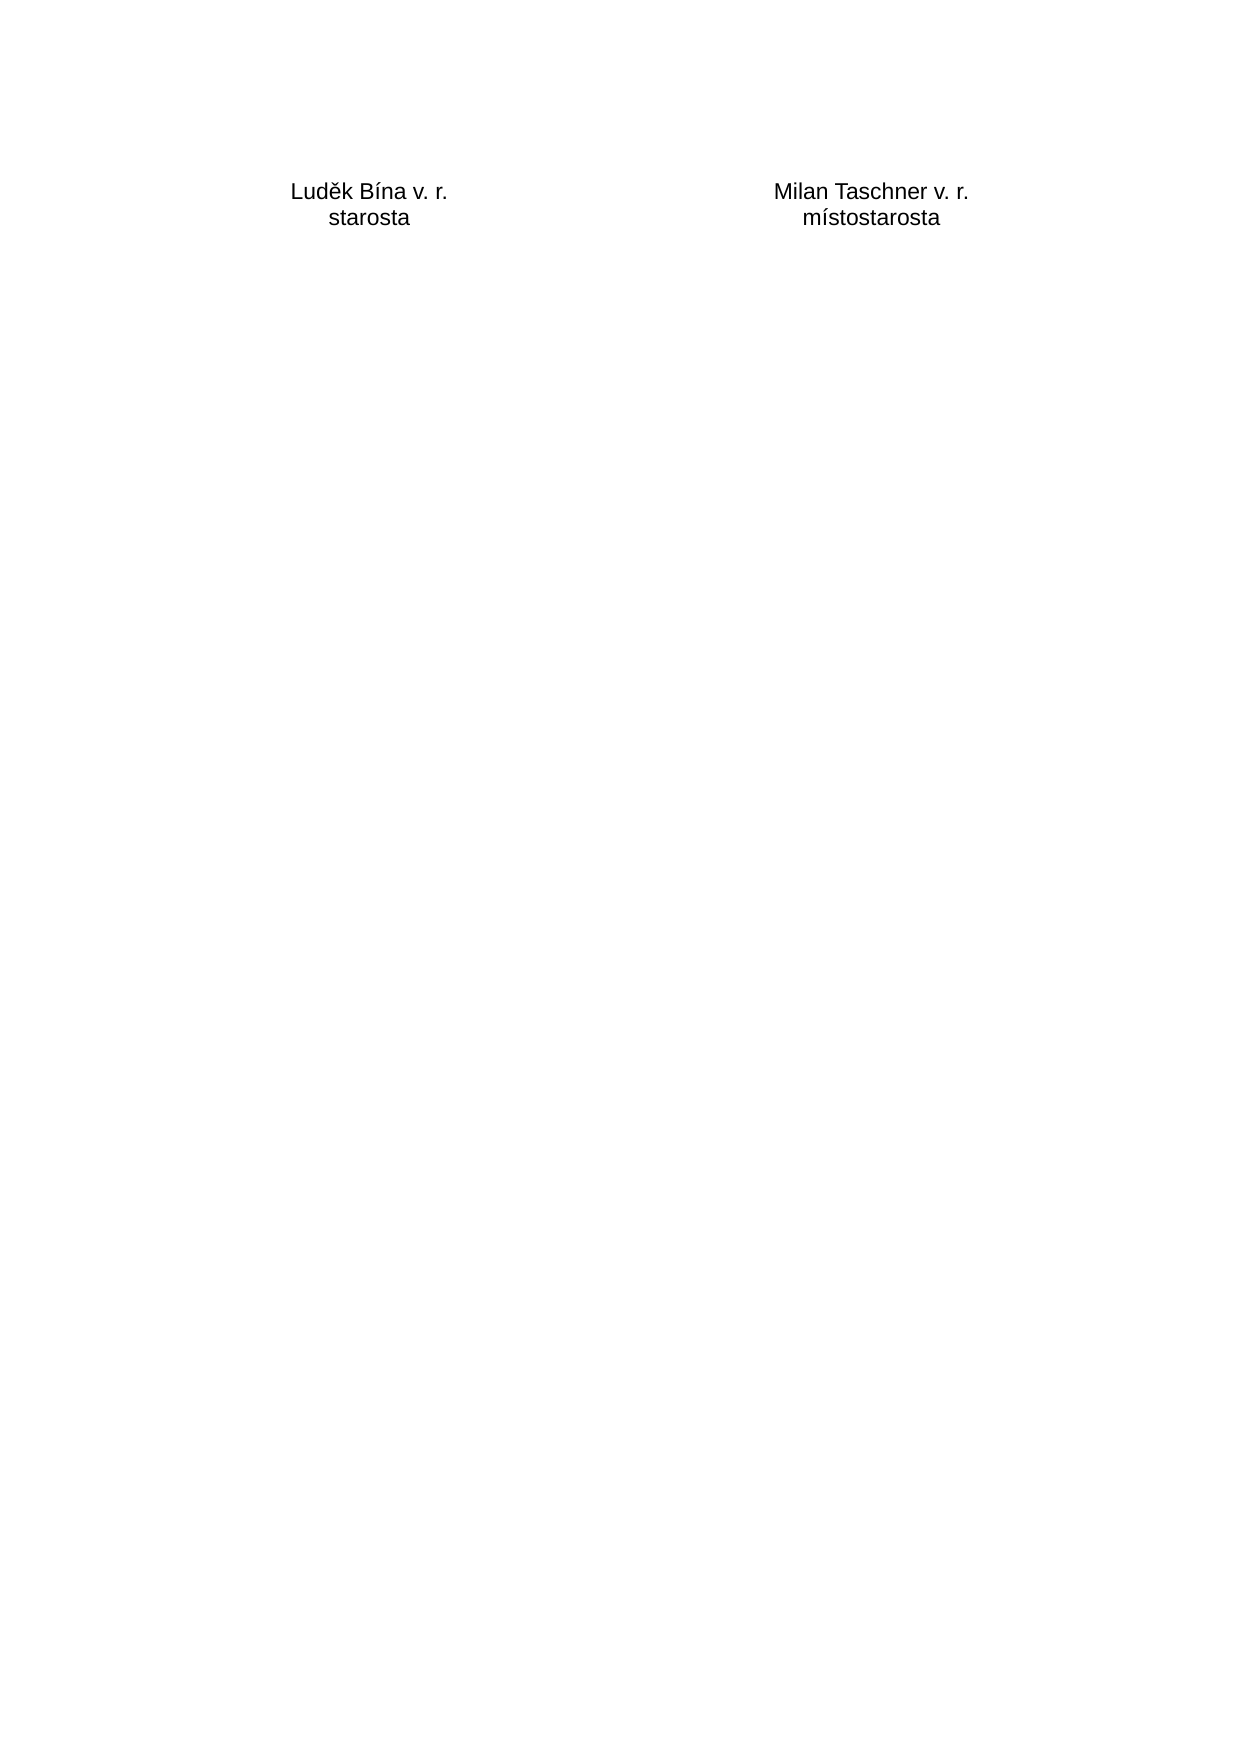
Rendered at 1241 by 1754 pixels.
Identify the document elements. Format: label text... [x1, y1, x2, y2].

table_header Luděk Bína v. r. starosta [118, 118, 620, 236]
table_cell [620, 236, 1122, 354]
table_cell [118, 236, 620, 354]
table_header Milan Taschner v. r. místostarosta [620, 118, 1122, 236]
